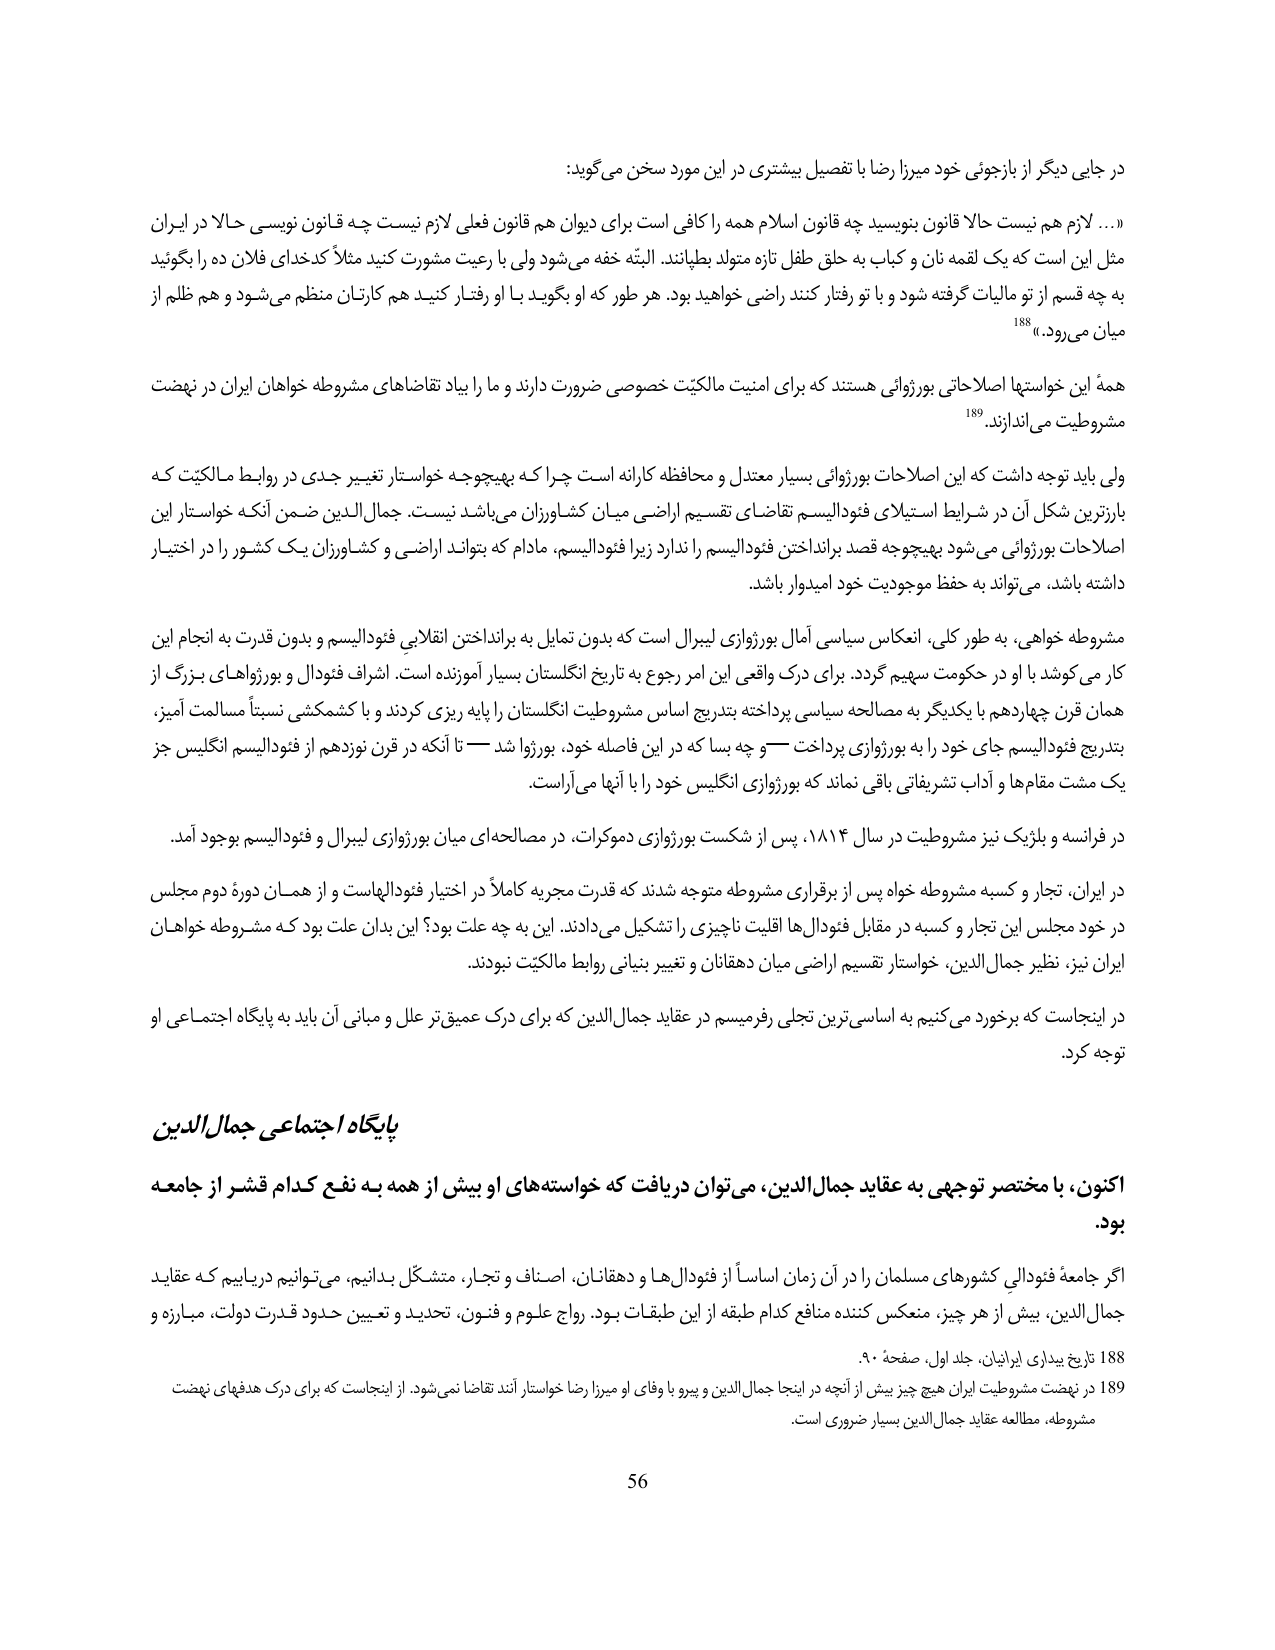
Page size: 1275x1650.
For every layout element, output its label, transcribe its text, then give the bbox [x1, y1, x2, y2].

text اکنون، با مختصر توجهی به عقاید جمال‌الدین، می‌توان دریافت که خواسته‌های او بیش از همه به نفع کدام قشر از جامعه بود. [150, 1168, 1125, 1240]
text «… لازم هم نیست حالا قانون بنویسید چه قانون اسلام همه را کافی است برای دیوان هم قانون فعلی لازم نیست چه قانون نویسی حالا در ایران مثل این است که یک لقمه نان و کباب به حلق طفل تازه متولد بطپانند. البتّه خفه می‌شود ولی با رعیت مشورت کنید مثلاً کدخدای فلان ده را بگوئید به چه قسم از تو مالیات گرفته شود و با تو رفتار کنند راضی خواهید بود. هر طور که او بگوید با او رفتار کنید هم کارتان منظم می‌شود و هم ظلم از میان می‌رود.» [150, 204, 1125, 349]
text در اینجاست که برخورد می‌کنیم به اساسی‌ترین تجلی رفرمیسم در عقاید جمال‌الدین که برای درک عمیق‌تر علل و مبانی آن باید به پایگاه اجتماعی او توجه کرد. [150, 998, 1125, 1071]
text در نهضت مشروطیت ایران هیچ چیز بیش از آنچه در اینجا جمال‌الدین و پیرو با وفای او میرزا رضا خواستار آنند تقاضا نمی‌شود. از اینجاست که برای درک هدفهای نهضت مشروطه، مطالعه عقاید جمال‌الدین بسیار ضروری است. [150, 1374, 1125, 1434]
text تاریخ بیداری ایرانیان، جلد اول، صفحهٔ ۹۰. [150, 1343, 1125, 1374]
text مشروطه خواهی، به طور کلی، انعکاس سیاسی آمال بورژوازی لیبرال است که بدون تمایل به برانداختن انقلابیِ فئودالیسم و بدون قدرت به انجام این کار می‌کوشد با او در حکومت سهیم گردد. برای درک واقعی این امر رجوع به تاریخ انگلستان بسیار آموزنده است. اشراف فئودال و بورژواهای بزرگ از همان قرن چهاردهم با یکدیگر به مصالحه سیاسی پرداخته بتدریج اساس مشروطیت انگلستان را پایه ریزی کردند و با کشمکشی نسبتاً مسالمت آمیز، بتدریج فئودالیسم جای خود را به بورژوازی پرداخت —و چه بسا که در این فاصله خود، بورژوا شد — تا آنکه در قرن نوزدهم از فئودالیسم انگلیس جز یک مشت مقام‌ها و آداب تشریفاتی باقی نماند که بورژوازی انگلیس خود را با آنها می‌آراست. [150, 619, 1125, 800]
text در جایی دیگر از بازجوئی خود میرزا رضا با تفصیل بیشتری در این مورد سخن می‌گوید: [150, 150, 1125, 186]
text در ایران، تجار و کسبه مشروطه خواه پس از برقراری مشروطه متوجه شدند که قدرت مجریه کاملاً در اختیار فئودالهاست و از همان دورهٔ دوم مجلس در خود مجلس این تجار و کسبه در مقابل فئودال‌ها اقلیت ناچیزی را تشکیل می‌دادند. این به چه علت بود؟ این بدان علت بود که مشروطه خواهان ایران نیز، نظیر جمال‌الدین، خواستار تقسیم اراضی میان دهقانان و تغییر بنیانی روابط مالکیّت نبودند. [150, 872, 1125, 980]
subtitle پایگاه اجتماعی جمال‌الدین [150, 1104, 1125, 1147]
text همهٔ این خواستها اصلاحاتی بورژوائی هستند که برای امنیت مالکیّت خصوصی ضرورت دارند و ما را بیاد تقاضاهای مشروطه خواهان ایران در نهضت مشروطیت می‌اندازند. [150, 367, 1125, 439]
text ولی باید توجه داشت که این اصلاحات بورژوائی بسیار معتدل و محافظه کارانه است چرا که بهیچوجه خواستار تغییر جدی در روابط مالکیّت که بارز‌ترین شکل آن در شرایط استیلای فئودالیسم تقاضای تقسیم اراضی میان کشاورزان می‌باشد نیست. جمال‌الدین ضمن آنکه خواستار این اصلاحات بورژوائی می‌شود بهیچوجه قصد برانداختن فئودالیسم را ندارد زیرا فئودالیسم، مادام که بتواند اراضی و کشاورزان یک کشور را در اختیار داشته باشد، می‌تواند به حفظ موجودیت خود امیدوار باشد. [150, 457, 1125, 601]
text اگر جامعهٔ فئودالیِ کشورهای مسلمان را در آن زمان اساساً از فئودال‌ها و دهقانان، اصناف و تجار، متشکّل بدانیم، می‌توانیم دریابیم که عقاید جمال‌الدین، بیش از هر چیز، منعکس کننده منافع کدام طبقه از این طبقات بود. رواج علوم و فنون، تحدید و تعیین حدود قدرت دولت، مبارزه و جلوگیری از نفوذ استعمار و در عین حال حفظ روابط مالکیّت فئودالی، در وهلهٔ اول و به طور مستقیم، منافعش متوجه بورژوازی می‌شد. البتّه این بدان معنی نیست که مثلاً دفع سلطهٔ استعماری برای دهقانان ایران بی‌فایده بود، بلکه این بدان معنی است که دهقانان، در شرایط انقیاد فئودالی، مستقیماً از منافع این استقلال بدان‌صورتی که بورژوازی تاجر بلافاصله پس از خروج بورژوازی استعمارگر از بازار داخلی از آن منتفع می‌شد، برخوردار نبود. [150, 1258, 1125, 1331]
text در فرانسه و بلژیک نیز مشروطیت در سال ۱۸۱۴، پس از شکست بورژوازی دموکرات، در مصالحه‌ای میان بورژوازی لیبرال و فئودالیسم بوجود آمد. [150, 818, 1125, 854]
